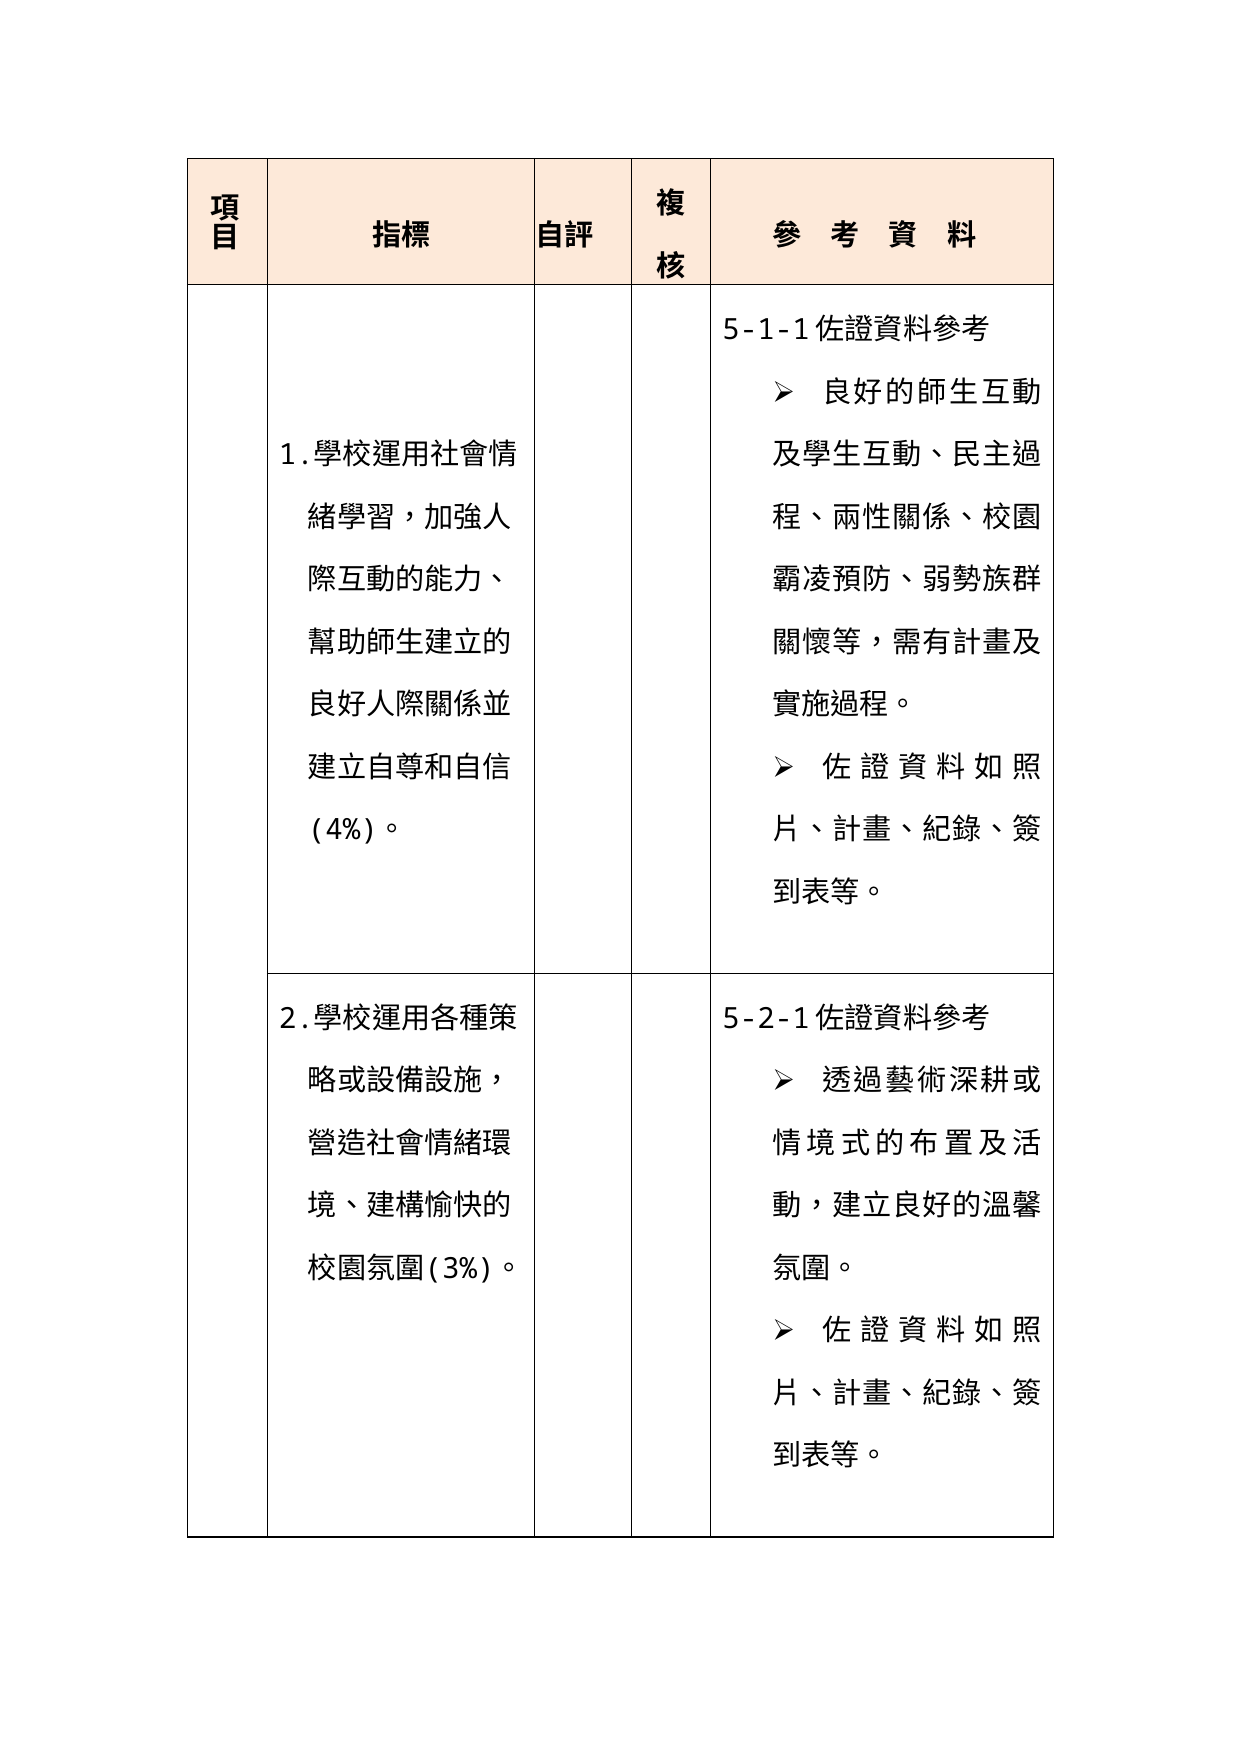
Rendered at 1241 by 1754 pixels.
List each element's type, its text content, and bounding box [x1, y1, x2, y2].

table_cell [535, 285, 631, 973]
table_cell 五、支持性環境:學校社會環境(9%) [188, 285, 267, 1536]
table_cell 1.學校運用社會情緒學習，加強人際互動的能力、幫助師生建立的良好人際關係並建立自尊和自信 (4%)。 [268, 285, 534, 973]
table_cell [632, 285, 710, 973]
table_header 複核 [632, 159, 710, 284]
table_cell [632, 974, 710, 1536]
table_cell 2.學校運用各種策略或設備設施，營造社會情緒環境、建構愉快的校園氛圍(3%)。 [268, 974, 534, 1536]
table_cell 5-2-1佐證資料參考 透過藝術深耕或情境式的布置及活動，建立良好的溫馨氛圍。 佐證資料如照片、計畫、紀錄、簽到表等。 [711, 974, 1053, 1536]
table_cell [535, 974, 631, 1536]
table_header 參 考 資 料 [711, 159, 1053, 284]
table_cell 5-1-1佐證資料參考 良好的師生互動及學生互動、民主過程、兩性關係、校園霸凌預防、弱勢族群關懷等，需有計畫及實施過程。 佐證資料如照片、計畫、紀錄、簽到表等。 [711, 285, 1053, 973]
table_header 自評 [535, 159, 631, 284]
table_header 項目 [188, 159, 267, 284]
table_header 指標 [268, 159, 534, 284]
